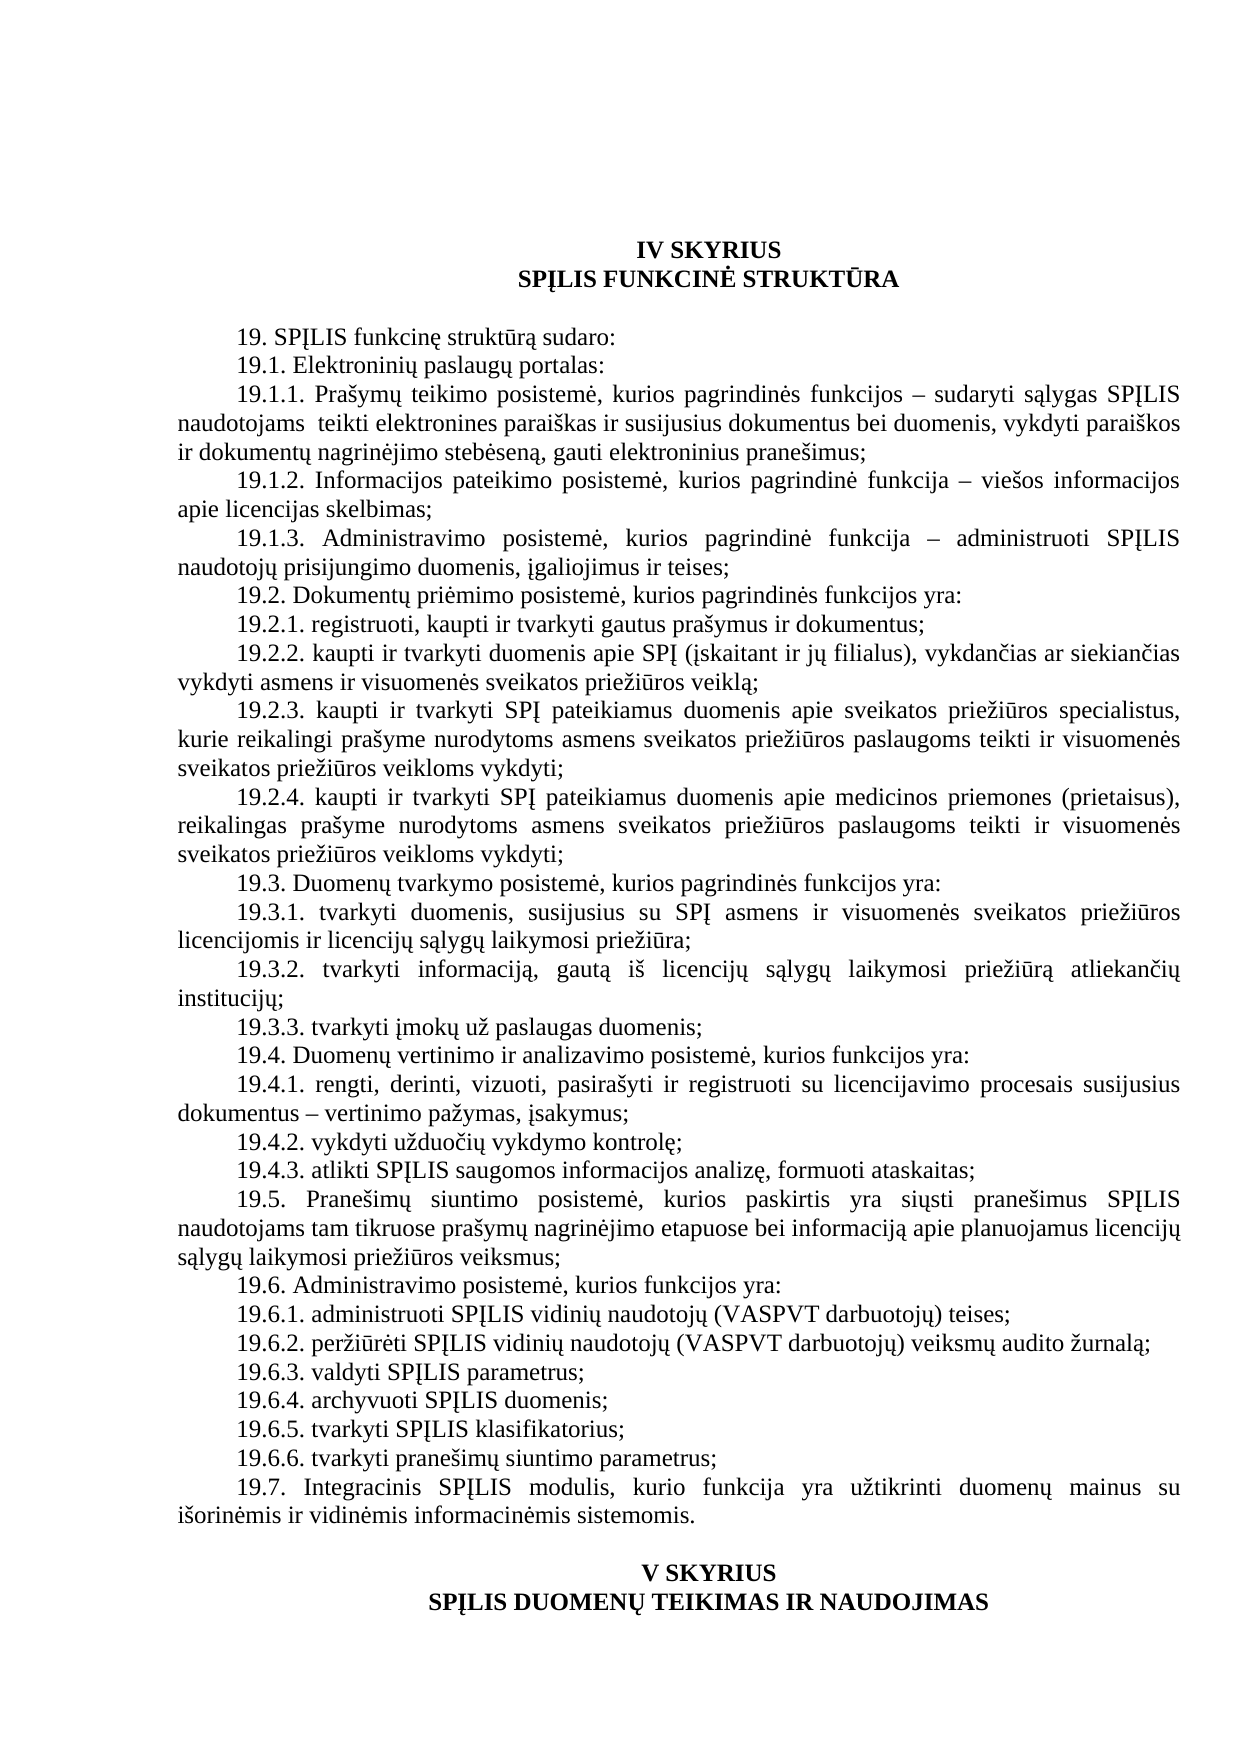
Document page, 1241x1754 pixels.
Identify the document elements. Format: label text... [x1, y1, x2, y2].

text 19.1.2. Informacijos pateikimo posistemė, kurios pagrindinė funkcija – viešos informacijos apie licencijas skelbimas; [177, 465, 1181, 523]
text 19.6.4. archyvuoti SPĮLIS duomenis; [177, 1385, 1181, 1414]
text 19.6.6. tvarkyti pranešimų siuntimo parametrus; [177, 1443, 1181, 1472]
text 19.2.4. kaupti ir tvarkyti SPĮ pateikiamus duomenis apie medicinos priemones (prietaisus), reikalingas prašyme nurodytoms asmens sveikatos priežiūros paslaugoms teikti ir visuomenės sveikatos priežiūros veikloms vykdyti; [177, 782, 1181, 868]
text 19. SPĮLIS funkcinę struktūrą sudaro: [177, 322, 1181, 350]
text 19.6.1. administruoti SPĮLIS vidinių naudotojų (VASPVT darbuotojų) teises; [177, 1299, 1181, 1328]
text 19.5. Pranešimų siuntimo posistemė, kurios paskirtis yra siųsti pranešimus SPĮLIS naudotojams tam tikruose prašymų nagrinėjimo etapuose bei informaciją apie planuojamus licencijų sąlygų laikymosi priežiūros veiksmus; [177, 1184, 1181, 1270]
text 19.2.3. kaupti ir tvarkyti SPĮ pateikiamus duomenis apie sveikatos priežiūros specialistus, kurie reikalingi prašyme nurodytoms asmens sveikatos priežiūros paslaugoms teikti ir visuomenės sveikatos priežiūros veikloms vykdyti; [177, 695, 1181, 782]
text SPĮLIS DUOMENŲ TEIKIMAS IR NAUDOJIMAS [177, 1587, 1181, 1615]
text 19.6.3. valdyti SPĮLIS parametrus; [177, 1357, 1181, 1385]
text 19.4.3. atlikti SPĮLIS saugomos informacijos analizę, formuoti ataskaitas; [177, 1155, 1181, 1184]
text 19.4.2. vykdyti užduočių vykdymo kontrolę; [177, 1127, 1181, 1155]
text 19.2. Dokumentų priėmimo posistemė, kurios pagrindinės funkcijos yra: [177, 580, 1181, 609]
text 19.1. Elektroninių paslaugų portalas: [177, 350, 1181, 379]
text 19.6. Administravimo posistemė, kurios funkcijos yra: [177, 1270, 1181, 1299]
text 19.1.1. Prašymų teikimo posistemė, kurios pagrindinės funkcijos – sudaryti sąlygas SPĮLIS naudotojams teikti elektronines paraiškas ir susijusius dokumentus bei duomenis, vykdyti paraiškos ir dokumentų nagrinėjimo stebėseną, gauti elektroninius pranešimus; [177, 379, 1181, 465]
text 19.3. Duomenų tvarkymo posistemė, kurios pagrindinės funkcijos yra: [177, 868, 1181, 897]
text 19.4. Duomenų vertinimo ir analizavimo posistemė, kurios funkcijos yra: [177, 1040, 1181, 1069]
text 19.2.1. registruoti, kaupti ir tvarkyti gautus prašymus ir dokumentus; [177, 609, 1181, 638]
text 19.2.2. kaupti ir tvarkyti duomenis apie SPĮ (įskaitant ir jų filialus), vykdančias ar siekiančias vykdyti asmens ir visuomenės sveikatos priežiūros veiklą; [177, 638, 1181, 695]
text V SKYRIUS [177, 1558, 1181, 1587]
text 19.7. Integracinis SPĮLIS modulis, kurio funkcija yra užtikrinti duomenų mainus su išorinėmis ir vidinėmis informacinėmis sistemomis. [177, 1472, 1181, 1529]
text 19.3.3. tvarkyti įmokų už paslaugas duomenis; [177, 1012, 1181, 1040]
text 19.6.2. peržiūrėti SPĮLIS vidinių naudotojų (VASPVT darbuotojų) veiksmų audito žurnalą; [177, 1328, 1181, 1357]
text 19.3.2. tvarkyti informaciją, gautą iš licencijų sąlygų laikymosi priežiūrą atliekančių institucijų; [177, 954, 1181, 1012]
text IV SKYRIUS [177, 235, 1181, 264]
text 19.6.5. tvarkyti SPĮLIS klasifikatorius; [177, 1414, 1181, 1443]
text SPĮLIS FUNKCINĖ STRUKTŪRA [177, 264, 1181, 293]
text 19.1.3. Administravimo posistemė, kurios pagrindinė funkcija – administruoti SPĮLIS naudotojų prisijungimo duomenis, įgaliojimus ir teises; [177, 523, 1181, 580]
text 19.4.1. rengti, derinti, vizuoti, pasirašyti ir registruoti su licencijavimo procesais susijusius dokumentus – vertinimo pažymas, įsakymus; [177, 1069, 1181, 1127]
text 19.3.1. tvarkyti duomenis, susijusius su SPĮ asmens ir visuomenės sveikatos priežiūros licencijomis ir licencijų sąlygų laikymosi priežiūra; [177, 897, 1181, 954]
